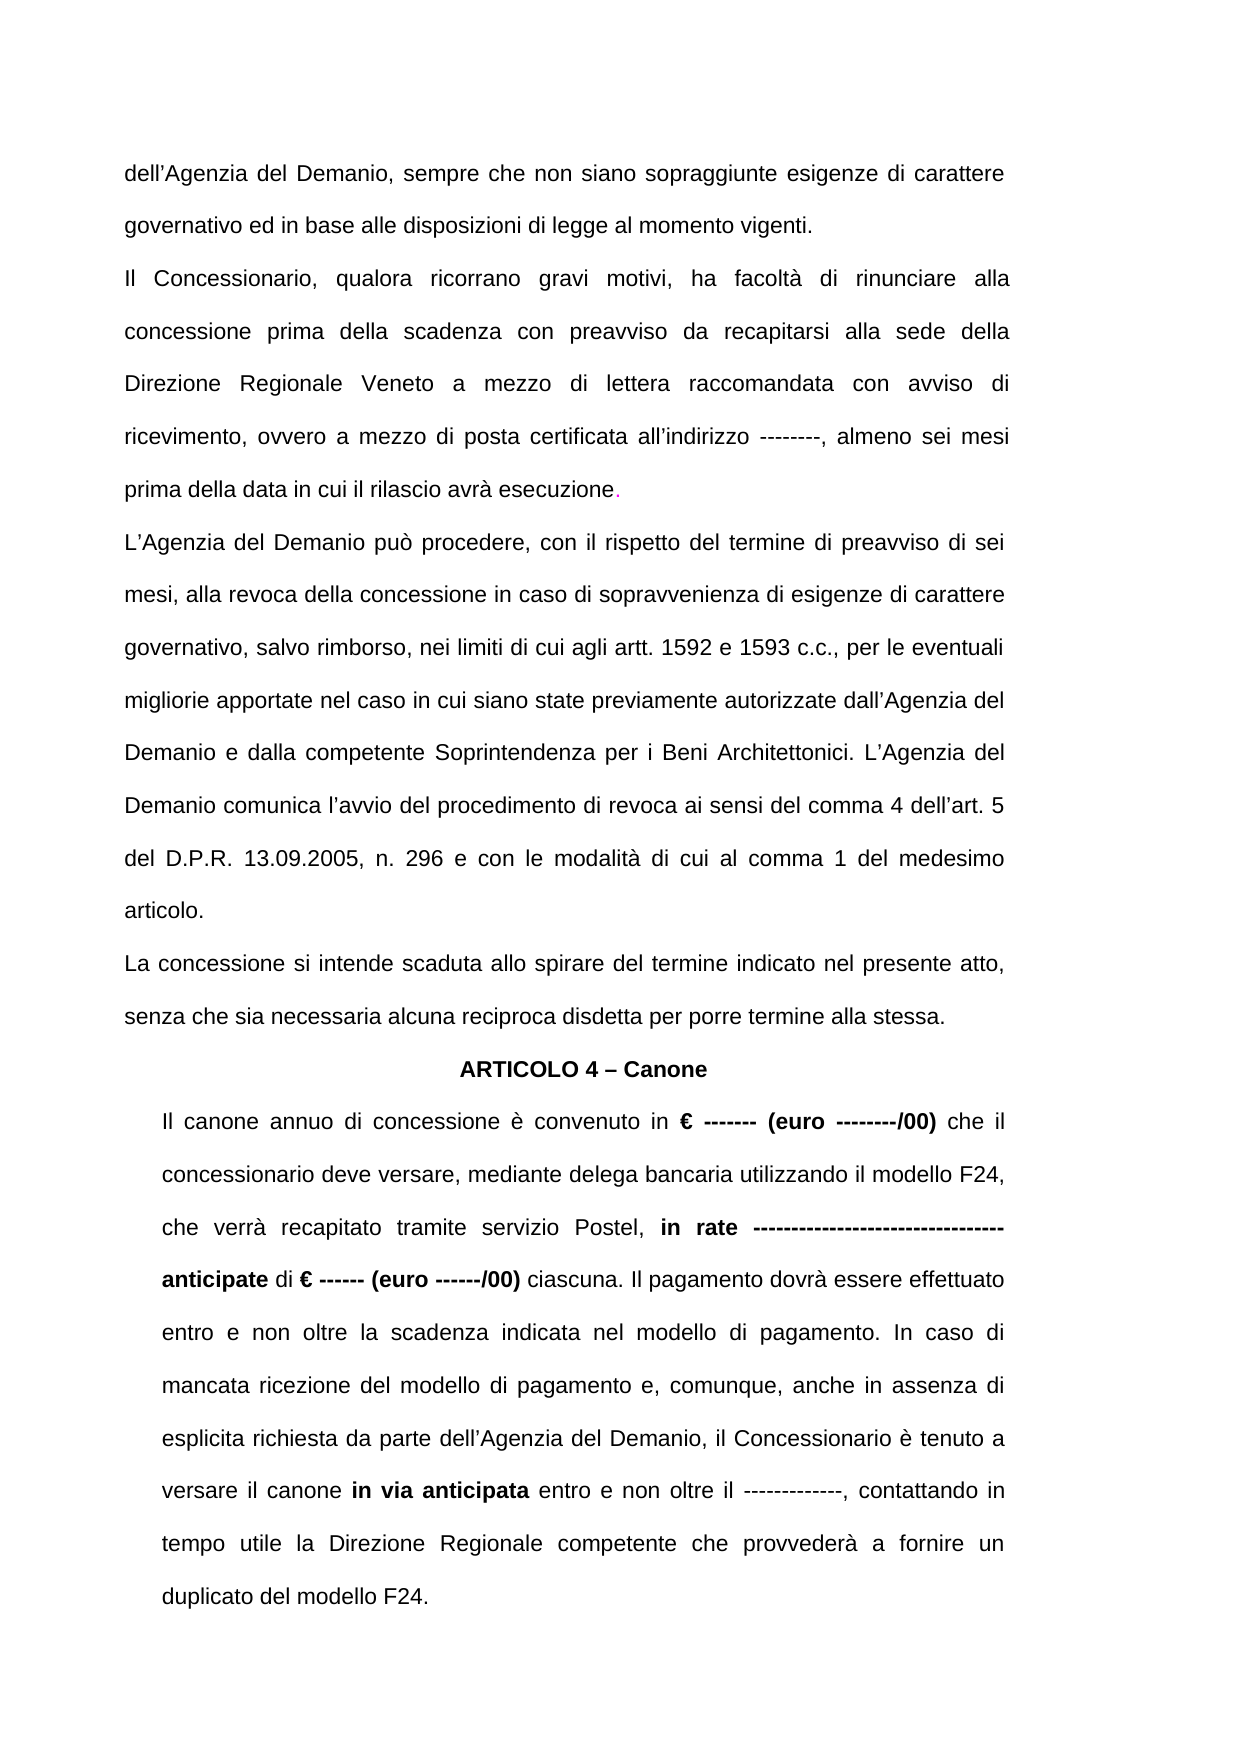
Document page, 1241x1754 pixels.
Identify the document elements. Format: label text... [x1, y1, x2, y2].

text L’Agenzia del Demanio può procedere, con il rispetto del termine di preavviso di sei mesi, alla revoca della concessione in caso di sopravvenienza di esigenze di carattere governativo, salvo rimborso, nei limiti di cui agli artt. 1592 e 1593 c.c., per le eventuali migliorie apportate nel caso in cui siano state previamente autorizzate dall’Agenzia del Demanio e dalla competente Soprintendenza per i Beni Architettonici. L’Agenzia del Demanio comunica l’avvio del procedimento di revoca ai sensi del comma 4 dell’art. 5 del D.P.R. 13.09.2005, n. 296 e con le modalità di cui al comma 1 del medesimo articolo. [124, 528, 1005, 924]
text ARTICOLO 4 – Canone [162, 1056, 1005, 1082]
text Il Concessionario, qualora ricorrano gravi motivi, ha facoltà di rinunciare alla concessione prima della scadenza con preavviso da recapitarsi alla sede della Direzione Regionale Veneto a mezzo di lettera raccomandata con avviso di ricevimento, ovvero a mezzo di posta certificata all’indirizzo --------, almeno sei mesi prima della data in cui il rilascio avrà esecuzione. [124, 265, 1010, 502]
text Il canone annuo di concessione è convenuto in € ------- (euro --------/00) che il concessionario deve versare, mediante delega bancaria utilizzando il modello F24, che verrà recapitato tramite servizio Postel, in rate --------------------------------- anticipate di € ------ (euro ------/00) ciascuna. Il pagamento dovrà essere effettuato entro e non oltre la scadenza indicata nel modello di pagamento. In caso di mancata ricezione del modello di pagamento e, comunque, anche in assenza di esplicita richiesta da parte dell’Agenzia del Demanio, il Concessionario è tenuto a versare il canone in via anticipata entro e non oltre il -------------, contattando in tempo utile la Direzione Regionale competente che provvederà a fornire un duplicato del modello F24. [162, 1108, 1005, 1609]
text dell’Agenzia del Demanio, sempre che non siano sopraggiunte esigenze di carattere governativo ed in base alle disposizioni di legge al momento vigenti. [124, 159, 1005, 238]
text La concessione si intende scaduta allo spirare del termine indicato nel presente atto, senza che sia necessaria alcuna reciproca disdetta per porre termine alla stessa. [124, 950, 1005, 1029]
